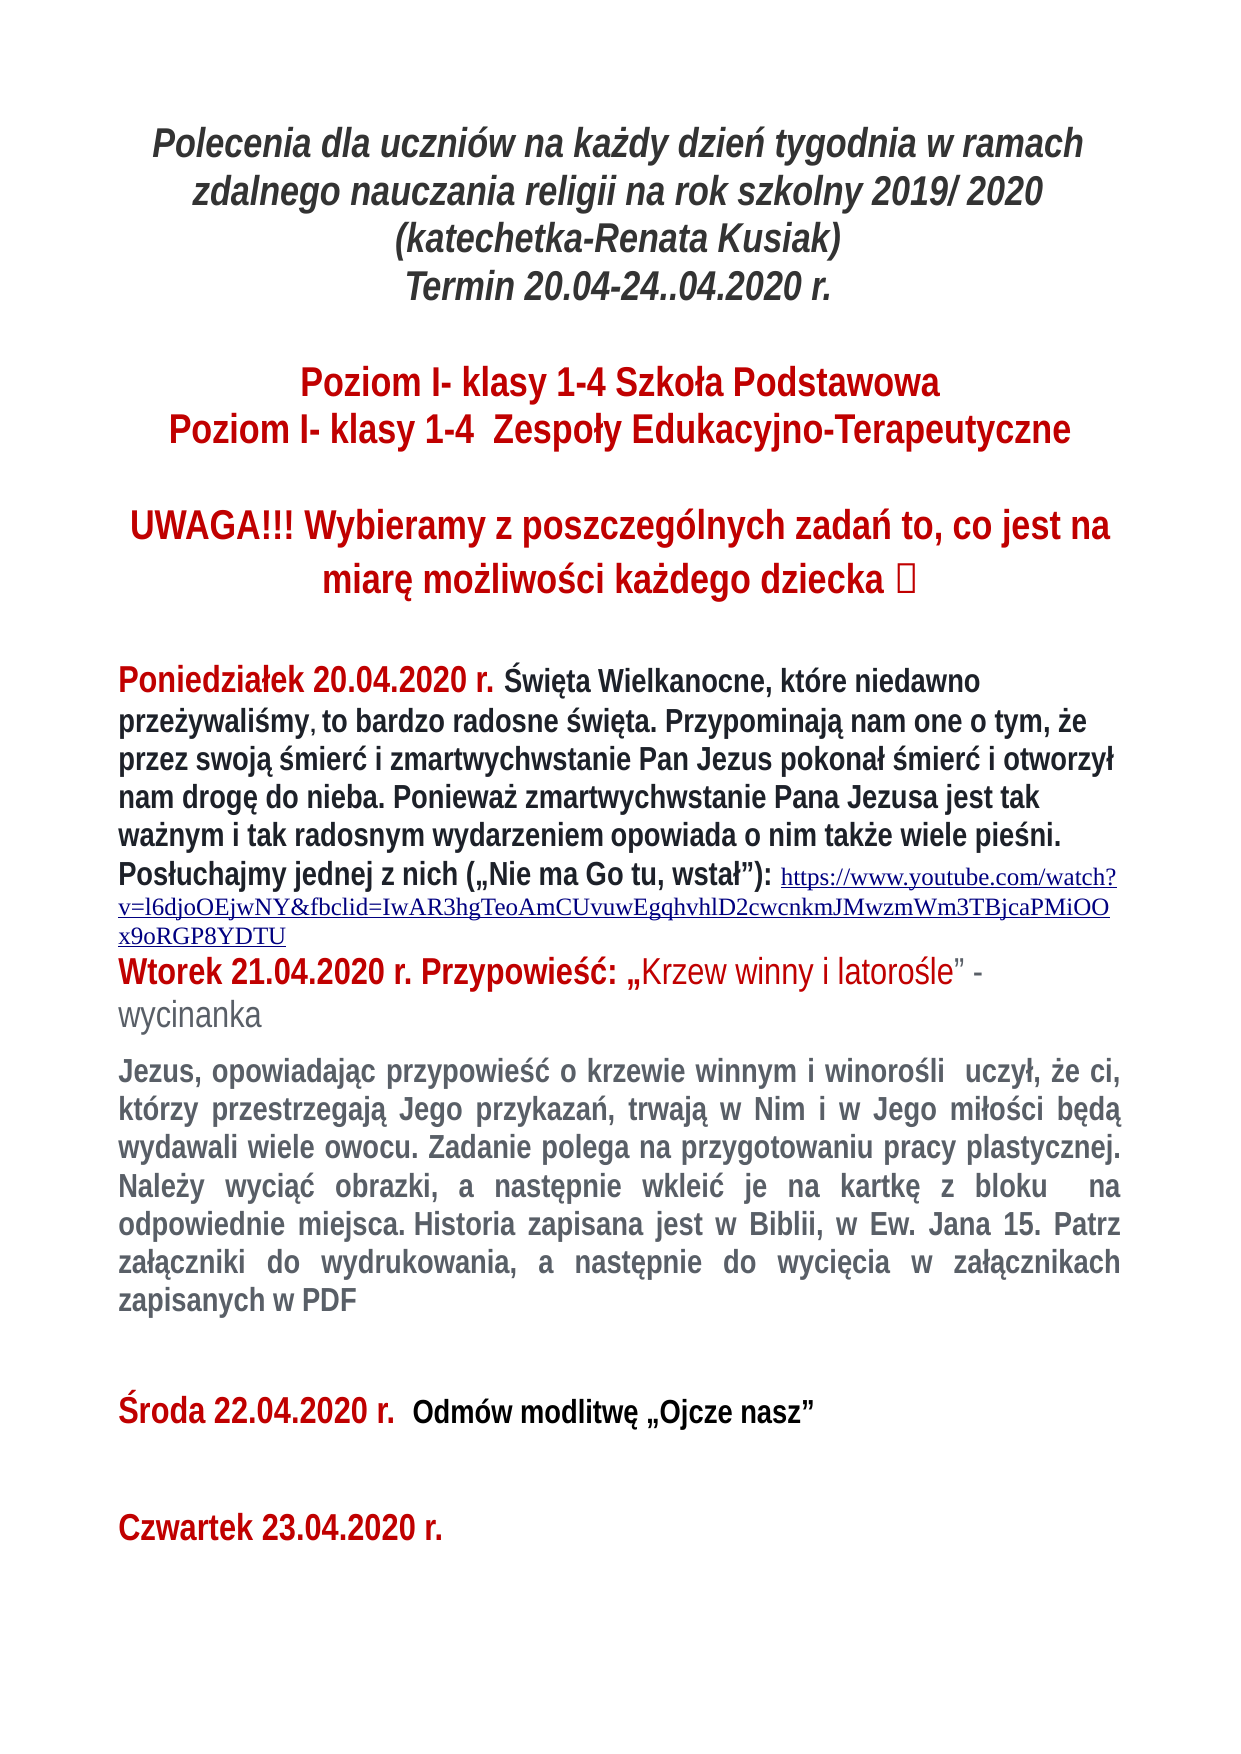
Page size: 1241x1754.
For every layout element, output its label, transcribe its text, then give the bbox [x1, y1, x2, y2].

text Poniedziałek 20.04.2020 r. Święta Wielkanocne, które niedawno przeżywaliśmy, to bardzo radosne święta. Przypominają nam one o tym, że przez swoją śmierć i zmartwychwstanie Pan Jezus pokonał śmierć i otworzył nam drogę do nieba. Ponieważ zmartwychwstanie Pana Jezusa jest tak ważnym i tak radosnym wydarzeniem opowiada o nim także wiele pieśni. Posłuchajmy jednej z nich („Nie ma Go tu, wstał”): https://www.youtube.com/watch?v=l6djoOEjwNY&fbclid=IwAR3hgTeoAmCUvuwEgqhvhlD2cwcnkmJMwzmWm3TBjcaPMiOOx9oRGP8YDTU [118, 653, 1122, 949]
text Czwartek 23.04.2020 r. [118, 1506, 1122, 1548]
text Środa 22.04.2020 r. Odmów modlitwę „Ojcze nasz” [118, 1388, 1122, 1431]
text Poziom I- klasy 1-4 Zespoły Edukacyjno-Terapeutyczne [118, 405, 1122, 453]
text Termin 20.04-24..04.2020 r. [118, 262, 1122, 309]
text UWAGA!!! Wybieramy z poszczególnych zadań to, co jest na miarę możliwości każdego dziecka  [118, 501, 1122, 605]
text Jezus, opowiadając przypowieść o krzewie winnym i winorośli uczył, że ci, którzy przestrzegają Jego przykazań, trwają w Nim i w Jego miłości będą wydawali wiele owocu. Zadanie polega na przygotowaniu pracy plastycznej. Należy wyciąć obrazki, a następnie wkleić je na kartkę z bloku na odpowiednie miejsca. Historia zapisana jest w Biblii, w Ew. Jana 15. Patrz załączniki do wydrukowania, a następnie do wycięcia w załącznikach zapisanych w PDF [118, 1051, 1122, 1319]
text Poziom I- klasy 1-4 Szkoła Podstawowa [118, 357, 1122, 405]
text Polecenia dla uczniów na każdy dzień tygodnia w ramach zdalnego nauczania religii na rok szkolny 2019/ 2020 (katechetka-Renata Kusiak) [118, 118, 1122, 262]
subtitle Wtorek 21.04.2020 r. Przypowieść: „Krzew winny i latorośle” - wycinanka [118, 949, 1122, 1036]
